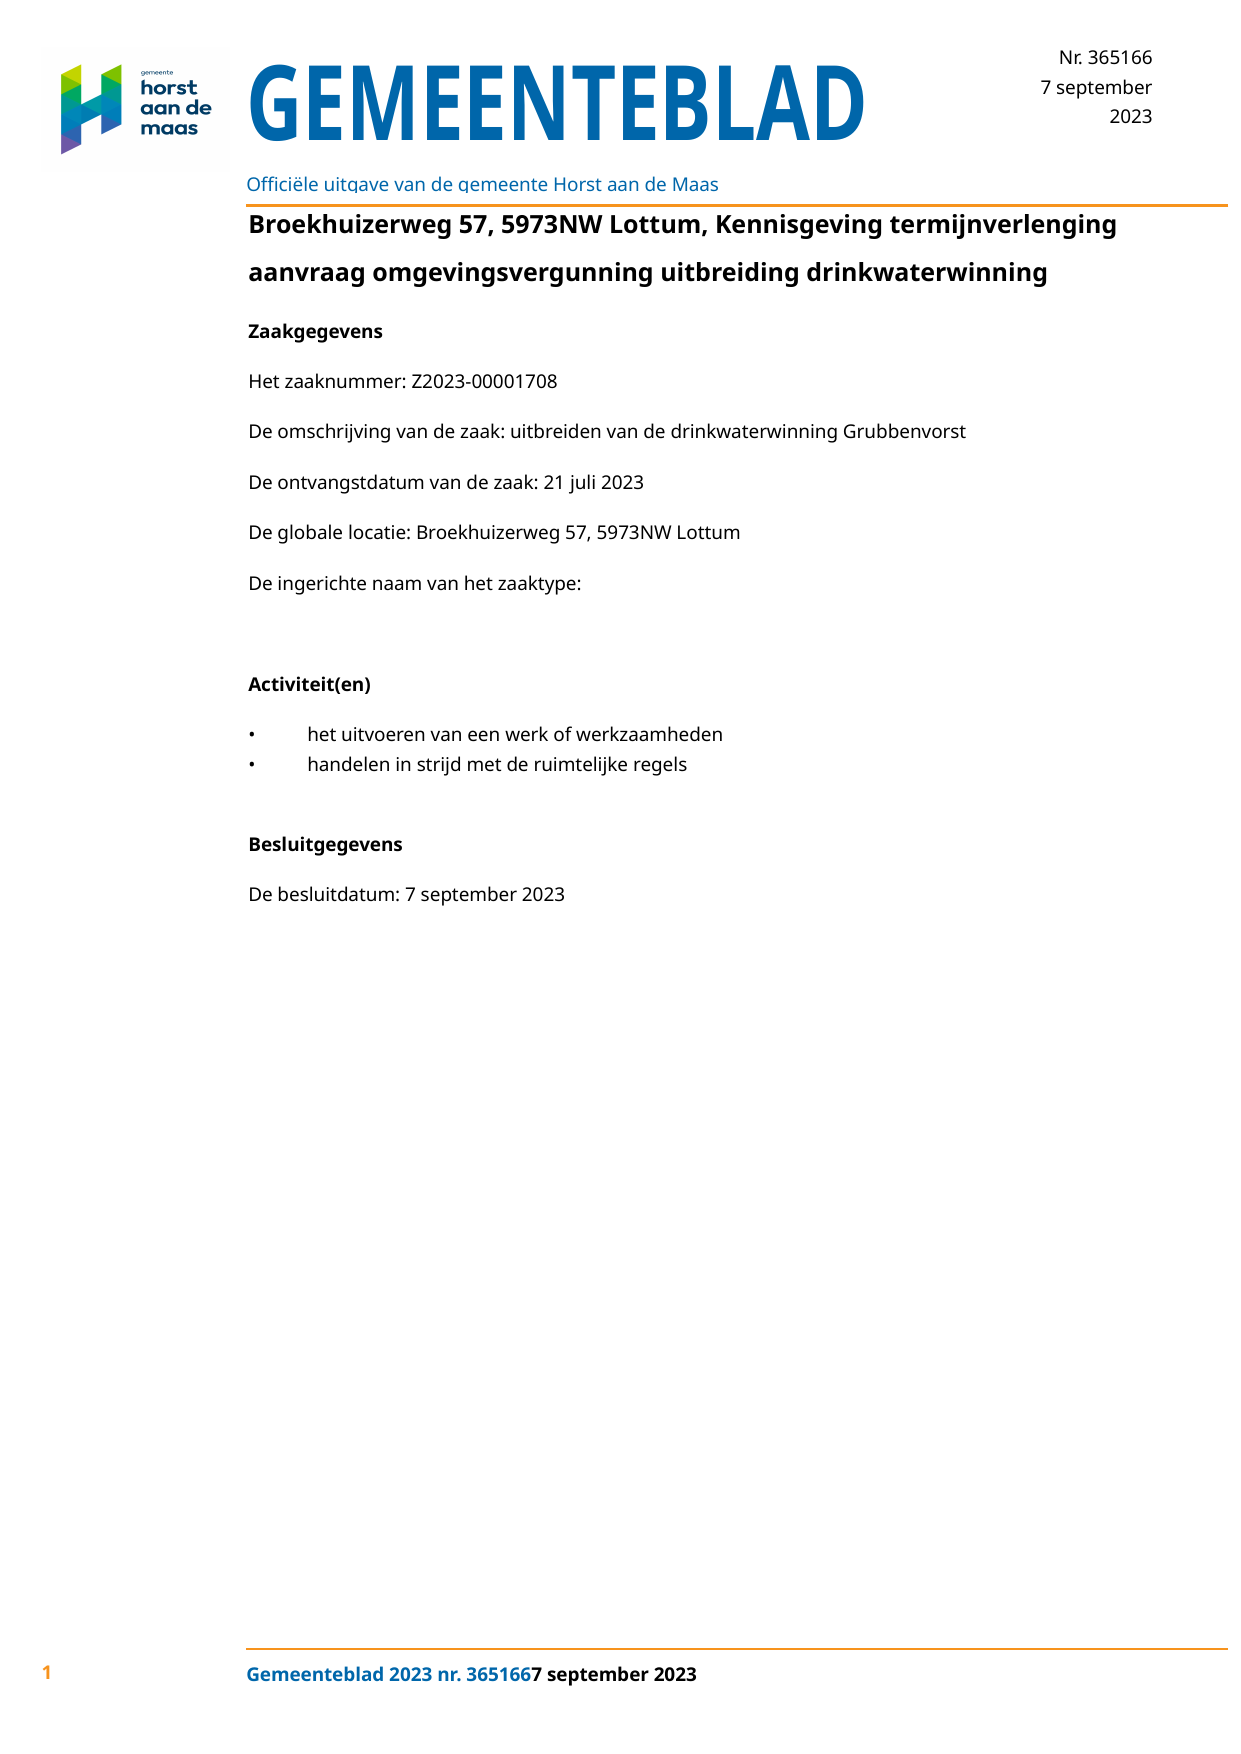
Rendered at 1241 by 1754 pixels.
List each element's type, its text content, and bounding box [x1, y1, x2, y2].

text De ontvangstdatum van de zaak: 21 juli 2023 [248, 469, 1152, 495]
text Zaakgegevens [248, 318, 1152, 344]
list handelen in strijd met de ruimtelijke regels [248, 751, 1152, 777]
text De ingerichte naam van het zaaktype: [248, 570, 1152, 596]
text Broekhuizerweg 57, 5973NW Lottum, Kennisgeving termijnverlenging aanvraag omgevingsvergunning uitbreiding drinkwaterwinning [248, 207, 1152, 288]
text De globale locatie: Broekhuizerweg 57, 5973NW Lottum [248, 519, 1152, 545]
text Het zaaknummer: Z2023-00001708 [248, 368, 1152, 394]
text Besluitgegevens [248, 831, 1152, 857]
text De besluitdatum: 7 september 2023 [248, 881, 1152, 907]
picture [41, 47, 231, 172]
text Activiteit(en) [248, 671, 1152, 697]
list het uitvoeren van een werk of werkzaamheden [248, 721, 1152, 747]
text De omschrijving van de zaak: uitbreiden van de drinkwaterwinning Grubbenvorst [248, 419, 1152, 444]
